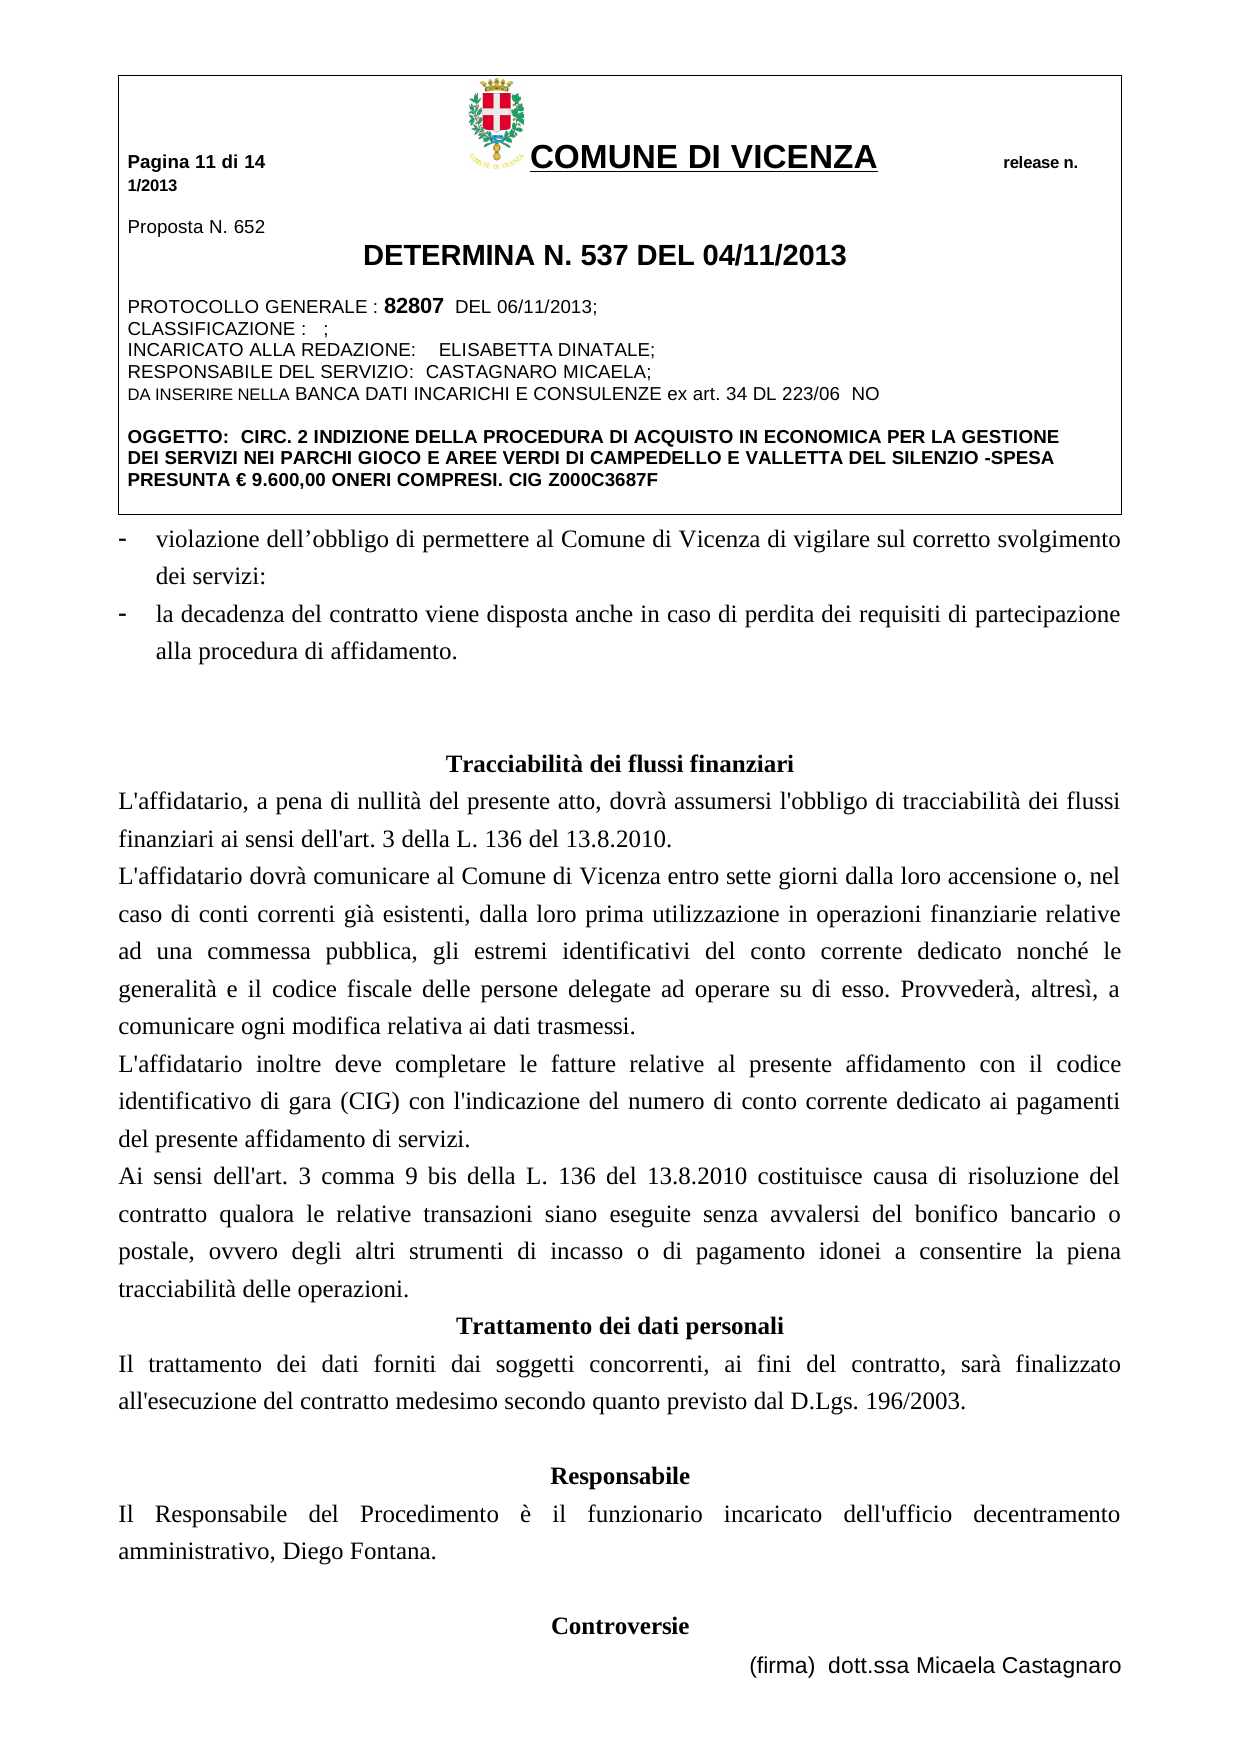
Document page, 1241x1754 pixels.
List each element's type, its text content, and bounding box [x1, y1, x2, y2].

text Responsabile [118, 1452, 1122, 1490]
text Ai sensi dell'art. 3 comma 9 bis della L. 136 del 13.8.2010 costituisce causa di risoluzione del contratto qualora le relative transazioni siano eseguite senza avvalersi del bonifico bancario o postale, ovvero degli altri strumenti di incasso o di pagamento idonei a consentire la piena tracciabilità delle operazioni. [118, 1152, 1122, 1302]
text L'affidatario dovrà comunicare al Comune di Vicenza entro sette giorni dalla loro accensione o, nel caso di conti correnti già esistenti, dalla loro prima utilizzazione in operazioni finanziarie relative ad una commessa pubblica, gli estremi identificativi del conto corrente dedicato nonché le generalità e il codice fiscale delle persone delegate ad operare su di esso. Provvederà, altresì, a comunicare ogni modifica relativa ai dati trasmessi. [118, 852, 1122, 1040]
picture [468, 78, 525, 169]
text Il Responsabile del Procedimento è il funzionario incaricato dell'ufficio decentramento amministrativo, Diego Fontana. [118, 1490, 1122, 1565]
text Controversie [118, 1602, 1122, 1640]
text Tracciabilità dei flussi finanziari [118, 740, 1122, 777]
text Il trattamento dei dati forniti dai soggetti concorrenti, ai fini del contratto, sarà finalizzato all'esecuzione del contratto medesimo secondo quanto previsto dal D.Lgs. 196/2003. [118, 1340, 1122, 1415]
text L'affidatario, a pena di nullità del presente atto, dovrà assumersi l'obbligo di tracciabilità dei flussi finanziari ai sensi dell'art. 3 della L. 136 del 13.8.2010. [118, 777, 1122, 852]
list violazione dell’obbligo di permettere al Comune di Vicenza di vigilare sul corretto svolgimento dei servizi: [118, 515, 1122, 590]
text L'affidatario inoltre deve completare le fatture relative al presente affidamento con il codice identificativo di gara (CIG) con l'indicazione del numero di conto corrente dedicato ai pagamenti del presente affidamento di servizi. [118, 1040, 1122, 1152]
text Trattamento dei dati personali [118, 1302, 1122, 1340]
list la decadenza del contratto viene disposta anche in caso di perdita dei requisiti di partecipazione alla procedura di affidamento. [118, 590, 1122, 665]
